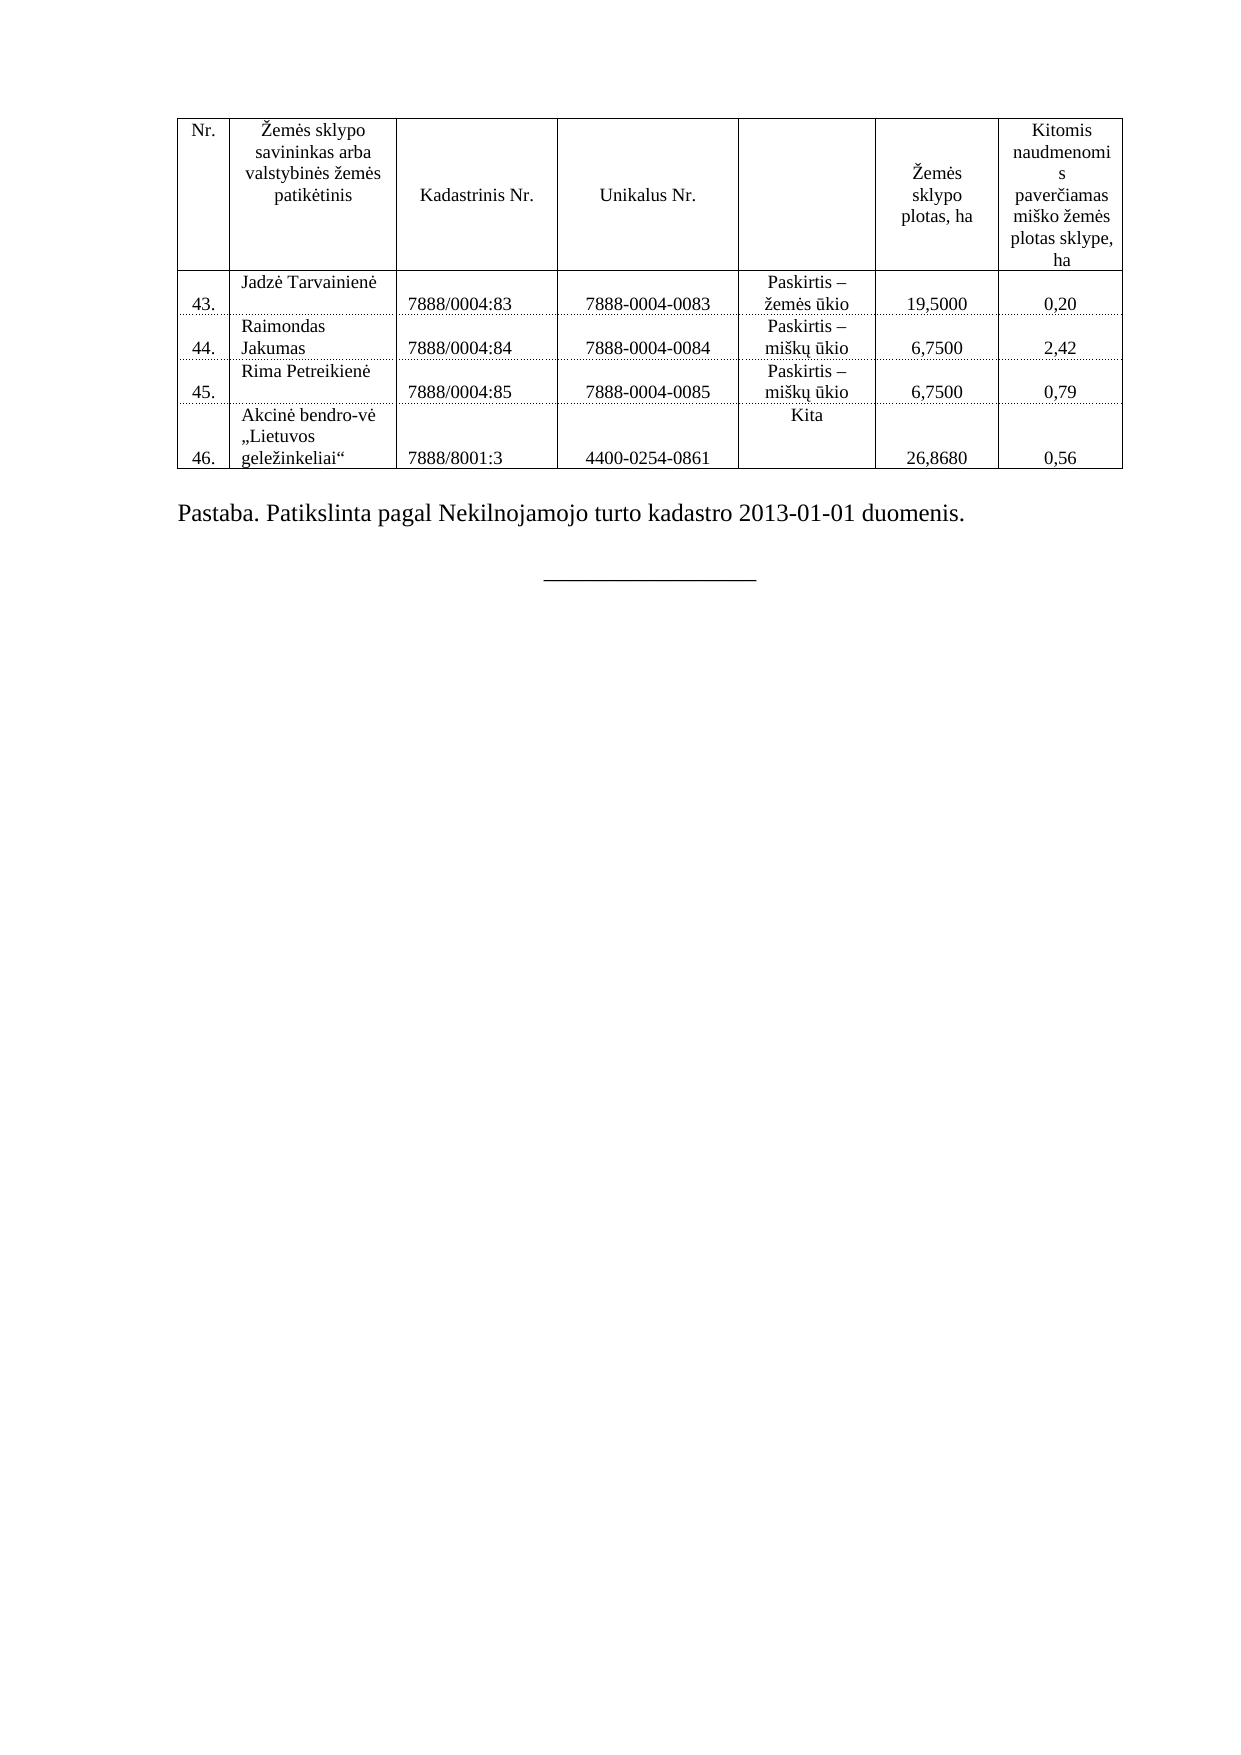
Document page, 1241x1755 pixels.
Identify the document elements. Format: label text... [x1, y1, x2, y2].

table_cell 7888/0004:85 [397, 359, 557, 403]
table_header Nr. [178, 119, 229, 270]
table_cell 7888/0004:84 [397, 314, 557, 358]
table_cell 7888-0004-0083 [558, 271, 738, 314]
table_header [739, 119, 875, 270]
table_cell 6,7500 [876, 314, 998, 358]
table_cell 0,79 [999, 359, 1122, 403]
table_cell 0,56 [999, 403, 1122, 468]
table_cell 4400-0254-0861 [558, 403, 738, 468]
table_cell Jadzė Tarvainienė [230, 271, 396, 314]
table_cell 6,7500 [876, 359, 998, 403]
table_cell 2,42 [999, 314, 1122, 358]
table_cell 19,5000 [876, 271, 998, 314]
table_cell Rima Petreikienė [230, 359, 396, 403]
table_cell 7888-0004-0085 [558, 359, 738, 403]
text _________________ [177, 556, 1122, 584]
table_header Unikalus Nr. [558, 119, 738, 270]
table_cell 45. [178, 359, 229, 403]
table_cell Kita [739, 403, 875, 468]
table_cell 43. [178, 271, 229, 314]
table_header Žemės sklypo savininkas arba valstybinės žemės patikėtinis [230, 119, 396, 270]
table_cell 46. [178, 403, 229, 468]
table_header Kadastrinis Nr. [397, 119, 557, 270]
table_cell Paskirtis – miškų ūkio [739, 359, 875, 403]
table_cell 0,20 [999, 271, 1122, 314]
table_cell Paskirtis – žemės ūkio [739, 271, 875, 314]
table_cell 7888/0004:83 [397, 271, 557, 314]
text Pastaba. Patikslinta pagal Nekilnojamojo turto kadastro 2013-01-01 duomenis. [177, 498, 1122, 527]
table_cell Raimondas Jakumas [230, 314, 396, 358]
table_cell Akcinė bendro-vė „Lietuvos geležinkeliai“ [230, 403, 396, 468]
table_cell Paskirtis – miškų ūkio [739, 314, 875, 358]
table_cell 7888-0004-0084 [558, 314, 738, 358]
table_cell 7888/8001:3 [397, 403, 557, 468]
table_cell 44. [178, 314, 229, 358]
table_header Kitomis naudmenomis paverčiamas miško žemės plotas sklype, ha [999, 119, 1122, 270]
table_cell 26,8680 [876, 403, 998, 468]
table_header Žemės sklypo plotas, ha [876, 119, 998, 270]
